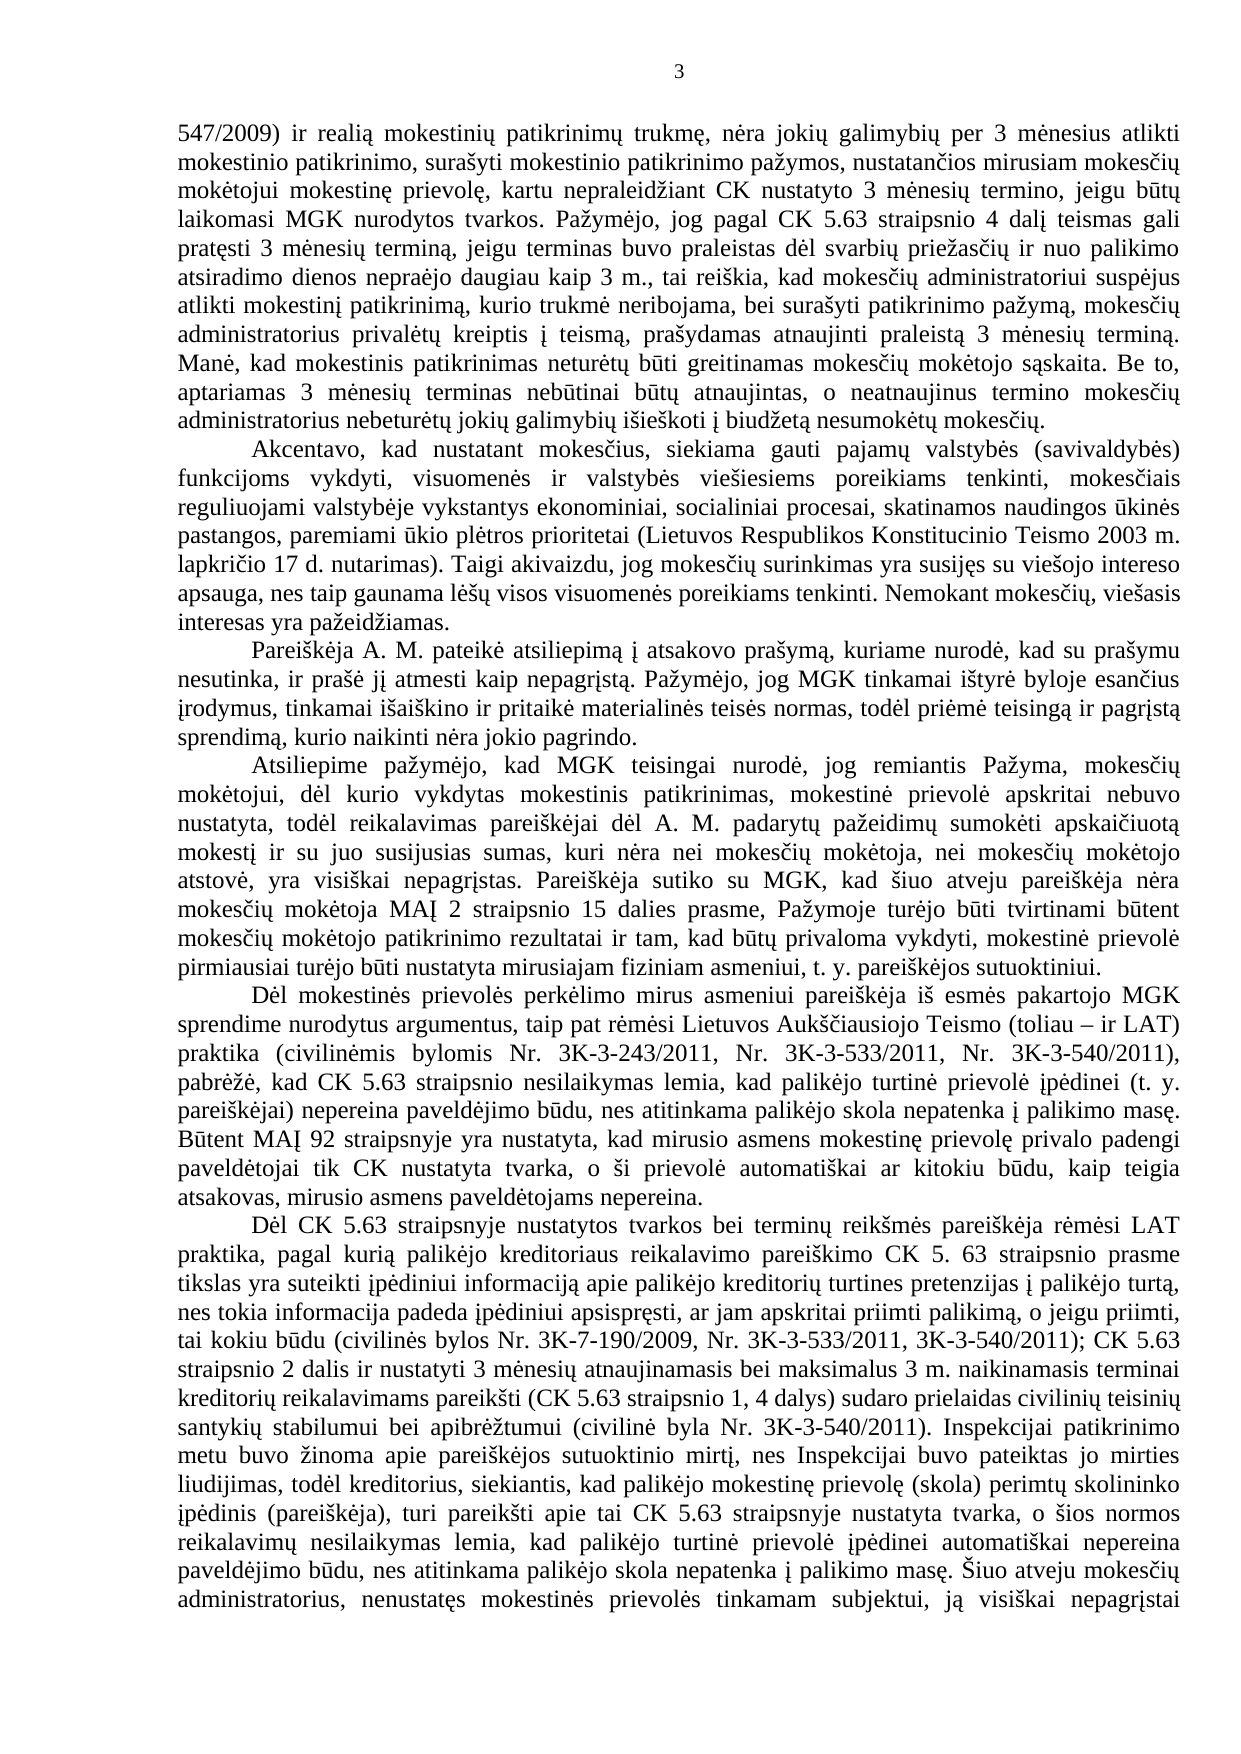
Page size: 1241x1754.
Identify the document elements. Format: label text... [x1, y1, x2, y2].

text Pareiškėja A. M. pateikė atsiliepimą į atsakovo prašymą, kuriame nurodė, kad su prašymu nesutinka, ir prašė jį atmesti kaip nepagrįstą. Pažymėjo, jog MGK tinkamai ištyrė byloje esančius įrodymus, tinkamai išaiškino ir pritaikė materialinės teisės normas, todėl priėmė teisingą ir pagrįstą sprendimą, kurio naikinti nėra jokio pagrindo. [177, 636, 1181, 751]
text Akcentavo, kad nustatant mokesčius, siekiama gauti pajamų valstybės (savivaldybės) funkcijoms vykdyti, visuomenės ir valstybės viešiesiems poreikiams tenkinti, mokesčiais reguliuojami valstybėje vykstantys ekonominiai, socialiniai procesai, skatinamos naudingos ūkinės pastangos, paremiami ūkio plėtros prioritetai (Lietuvos Respublikos Konstitucinio Teismo 2003 m. lapkričio 17 d. nutarimas). Taigi akivaizdu, jog mokesčių surinkimas yra susijęs su viešojo intereso apsauga, nes taip gaunama lėšų visos visuomenės poreikiams tenkinti. Nemokant mokesčių, viešasis interesas yra pažeidžiamas. [177, 434, 1181, 636]
text Dėl mokestinės prievolės perkėlimo mirus asmeniui pareiškėja iš esmės pakartojo MGK sprendime nurodytus argumentus, taip pat rėmėsi Lietuvos Aukščiausiojo Teismo (toliau – ir LAT) praktika (civilinėmis bylomis Nr. 3K-3-243/2011, Nr. 3K-3-533/2011, Nr. 3K-3-540/2011), pabrėžė, kad CK 5.63 straipsnio nesilaikymas lemia, kad palikėjo turtinė prievolė įpėdinei (t. y. pareiškėjai) nepereina paveldėjimo būdu, nes atitinkama palikėjo skola nepatenka į palikimo masę. Būtent MAĮ 92 straipsnyje yra nustatyta, kad mirusio asmens mokestinę prievolę privalo padengi paveldėtojai tik CK nustatyta tvarka, o ši prievolė automatiškai ar kitokiu būdu, kaip teigia atsakovas, mirusio asmens paveldėtojams nepereina. [177, 981, 1181, 1211]
text 547/2009) ir realią mokestinių patikrinimų trukmę, nėra jokių galimybių per 3 mėnesius atlikti mokestinio patikrinimo, surašyti mokestinio patikrinimo pažymos, nustatančios mirusiam mokesčių mokėtojui mokestinę prievolę, kartu nepraleidžiant CK nustatyto 3 mėnesių termino, jeigu būtų laikomasi MGK nurodytos tvarkos. Pažymėjo, jog pagal CK 5.63 straipsnio 4 dalį teismas gali pratęsti 3 mėnesių terminą, jeigu terminas buvo praleistas dėl svarbių priežasčių ir nuo palikimo atsiradimo dienos nepraėjo daugiau kaip 3 m., tai reiškia, kad mokesčių administratoriui suspėjus atlikti mokestinį patikrinimą, kurio trukmė neribojama, bei surašyti patikrinimo pažymą, mokesčių administratorius privalėtų kreiptis į teismą, prašydamas atnaujinti praleistą 3 mėnesių terminą. Manė, kad mokestinis patikrinimas neturėtų būti greitinamas mokesčių mokėtojo sąskaita. Be to, aptariamas 3 mėnesių terminas nebūtinai būtų atnaujintas, o neatnaujinus termino mokesčių administratorius nebeturėtų jokių galimybių išieškoti į biudžetą nesumokėtų mokesčių. [177, 118, 1181, 434]
text Atsiliepime pažymėjo, kad MGK teisingai nurodė, jog remiantis Pažyma, mokesčių mokėtojui, dėl kurio vykdytas mokestinis patikrinimas, mokestinė prievolė apskritai nebuvo nustatyta, todėl reikalavimas pareiškėjai dėl A. M. padarytų pažeidimų sumokėti apskaičiuotą mokestį ir su juo susijusias sumas, kuri nėra nei mokesčių mokėtoja, nei mokesčių mokėtojo atstovė, yra visiškai nepagrįstas. Pareiškėja sutiko su MGK, kad šiuo atveju pareiškėja nėra mokesčių mokėtoja MAĮ 2 straipsnio 15 dalies prasme, Pažymoje turėjo būti tvirtinami būtent mokesčių mokėtojo patikrinimo rezultatai ir tam, kad būtų privaloma vykdyti, mokestinė prievolė pirmiausiai turėjo būti nustatyta mirusiajam fiziniam asmeniui, t. y. pareiškėjos sutuoktiniui. [177, 751, 1181, 981]
text Dėl CK 5.63 straipsnyje nustatytos tvarkos bei terminų reikšmės pareiškėja rėmėsi LAT praktika, pagal kurią palikėjo kreditoriaus reikalavimo pareiškimo CK 5. 63 straipsnio prasme tikslas yra suteikti įpėdiniui informaciją apie palikėjo kreditorių turtines pretenzijas į palikėjo turtą, nes tokia informacija padeda įpėdiniui apsispręsti, ar jam apskritai priimti palikimą, o jeigu priimti, tai kokiu būdu (civilinės bylos Nr. 3K-7-190/2009, Nr. 3K-3-533/2011, 3K-3-540/2011); CK 5.63 straipsnio 2 dalis ir nustatyti 3 mėnesių atnaujinamasis bei maksimalus 3 m. naikinamasis terminai kreditorių reikalavimams pareikšti (CK 5.63 straipsnio 1, 4 dalys) sudaro prielaidas civilinių teisinių santykių stabilumui bei apibrėžtumui (civilinė byla Nr. 3K-3-540/2011). Inspekcijai patikrinimo metu buvo žinoma apie pareiškėjos sutuoktinio mirtį, nes Inspekcijai buvo pateiktas jo mirties liudijimas, todėl kreditorius, siekiantis, kad palikėjo mokestinę prievolę (skola) perimtų skolininko įpėdinis (pareiškėja), turi pareikšti apie tai CK 5.63 straipsnyje nustatyta tvarka, o šios normos reikalavimų nesilaikymas lemia, kad palikėjo turtinė prievolė įpėdinei automatiškai nepereina paveldėjimo būdu, nes atitinkama palikėjo skola nepatenka į palikimo masę. Šiuo atveju mokesčių administratorius, nenustatęs mokestinės prievolės tinkamam subjektui, ją visiškai nepagrįstai [177, 1211, 1181, 1613]
